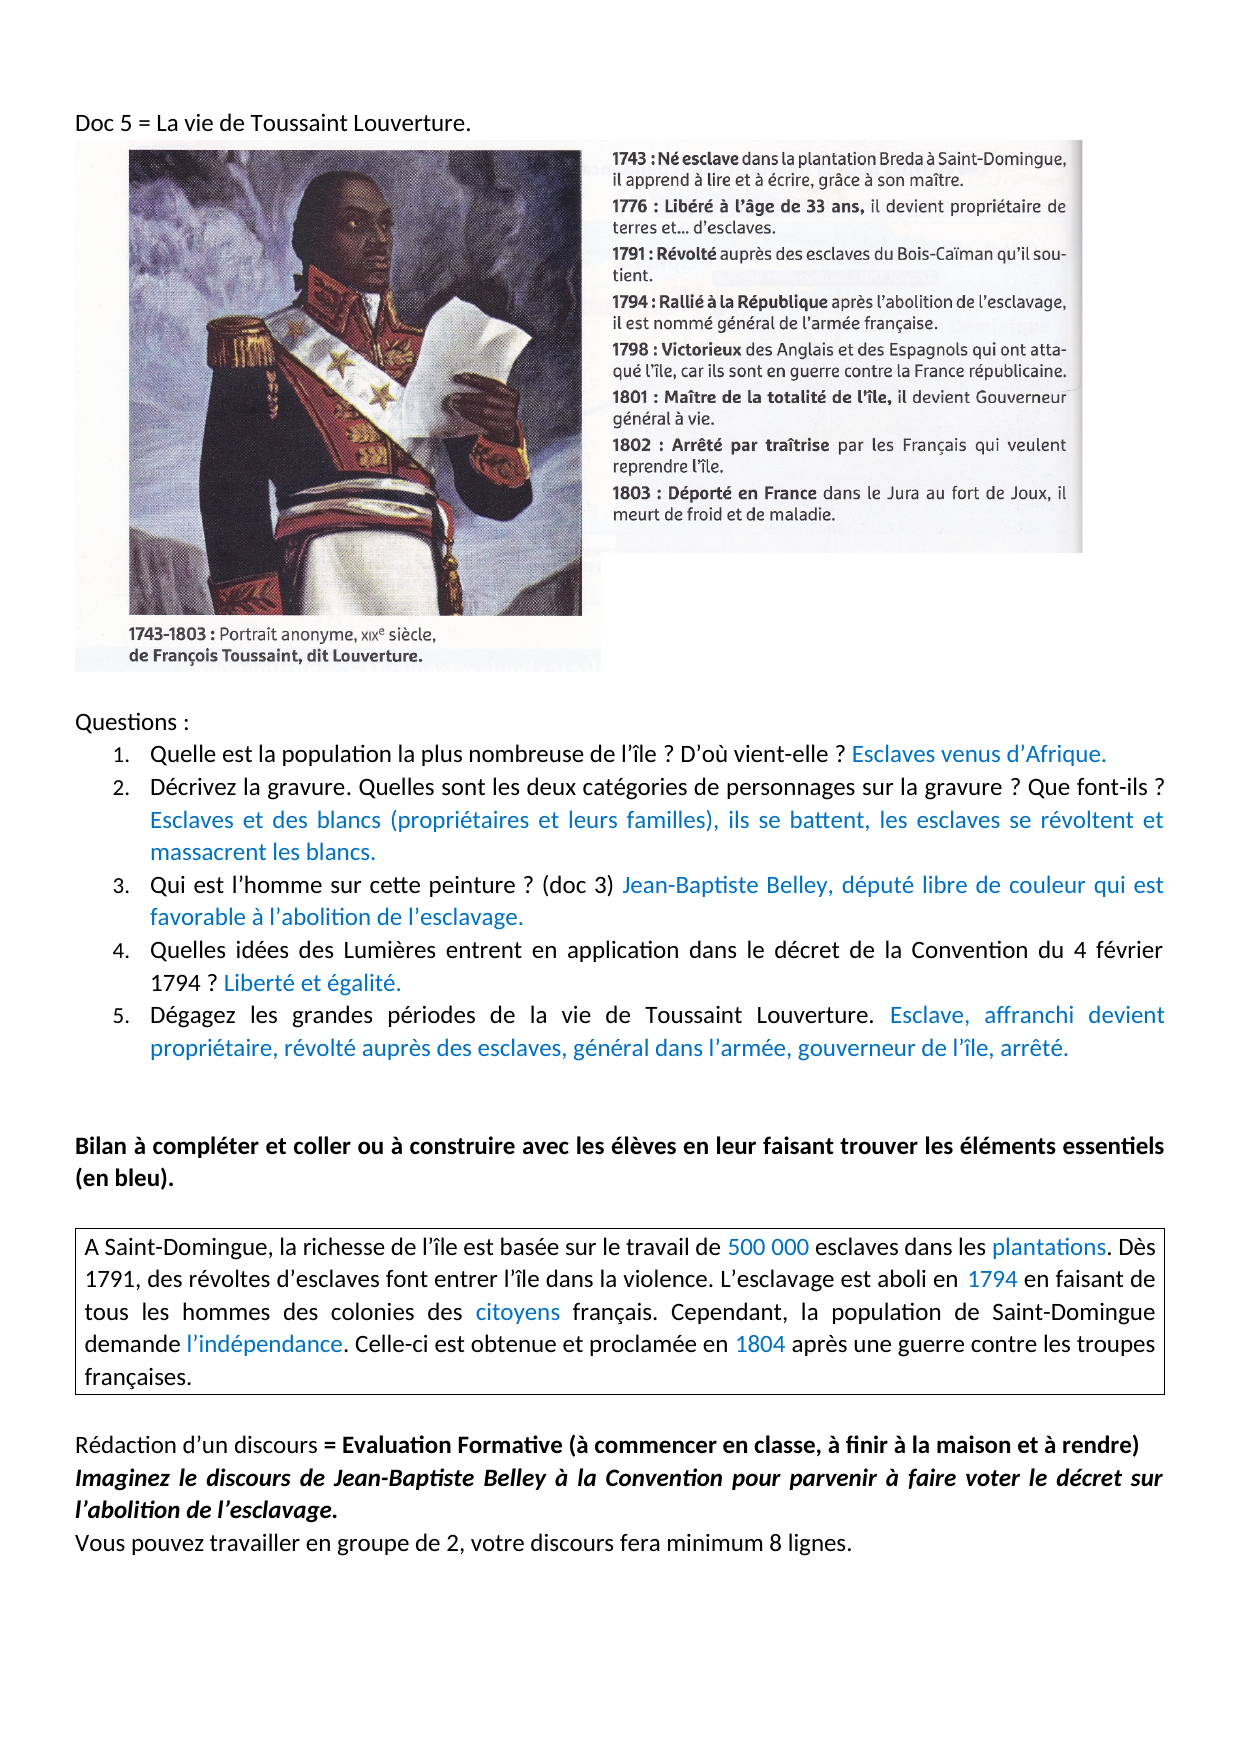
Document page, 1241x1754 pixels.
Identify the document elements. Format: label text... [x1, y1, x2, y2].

list Qui est l’homme sur cette peinture ? (doc 3) Jean-Baptiste Belley, député libre de couleur qui est favorable à l’abolition de l’esclavage. [112, 869, 1165, 932]
text Questions : [75, 706, 1165, 736]
list Dégagez les grandes périodes de la vie de Toussaint Louverture. Esclave, affranchi devient propriétaire, révolté auprès des esclaves, général dans l’armée, gouverneur de l’île, arrêté. [112, 999, 1165, 1062]
text Imaginez le discours de Jean-Baptiste Belley à la Convention pour parvenir à faire voter le décret sur l’abolition de l’esclavage. [75, 1462, 1165, 1525]
list Quelle est la population la plus nombreuse de l’île ? D’où vient-elle ? Esclaves venus d’Afrique. [112, 738, 1165, 769]
list Quelles idées des Lumières entrent en application dans le décret de la Convention du 4 février 1794 ? Liberté et égalité. [112, 934, 1165, 997]
text Rédaction d’un discours = Evaluation Formative (à commencer en classe, à finir à la maison et à rendre) [75, 1429, 1165, 1460]
text A Saint-Domingue, la richesse de l’île est basée sur le travail de 500 000 esclaves dans les plantations. Dès 1791, des révoltes d’esclaves font entrer l’île dans la violence. L’esclavage est aboli en 1794 en faisant de tous les hommes des colonies des citoyens français. Cependant, la population de Saint-Domingue demande l’indépendance. Celle-ci est obtenue et proclamée en 1804 après une guerre contre les troupes françaises. [76, 1229, 1164, 1394]
text Vous pouvez travailler en groupe de 2, votre discours fera minimum 8 lignes. [75, 1527, 1165, 1558]
text Bilan à compléter et coller ou à construire avec les élèves en leur faisant trouver les éléments essentiels (en bleu). [75, 1130, 1165, 1193]
list Décrivez la gravure. Quelles sont les deux catégories de personnages sur la gravure ? Que font-ils ? Esclaves et des blancs (propriétaires et leurs familles), ils se battent, les esclaves se révoltent et massacrent les blancs. [112, 771, 1165, 867]
text Doc 5 = La vie de Toussaint Louverture. [75, 108, 1165, 138]
